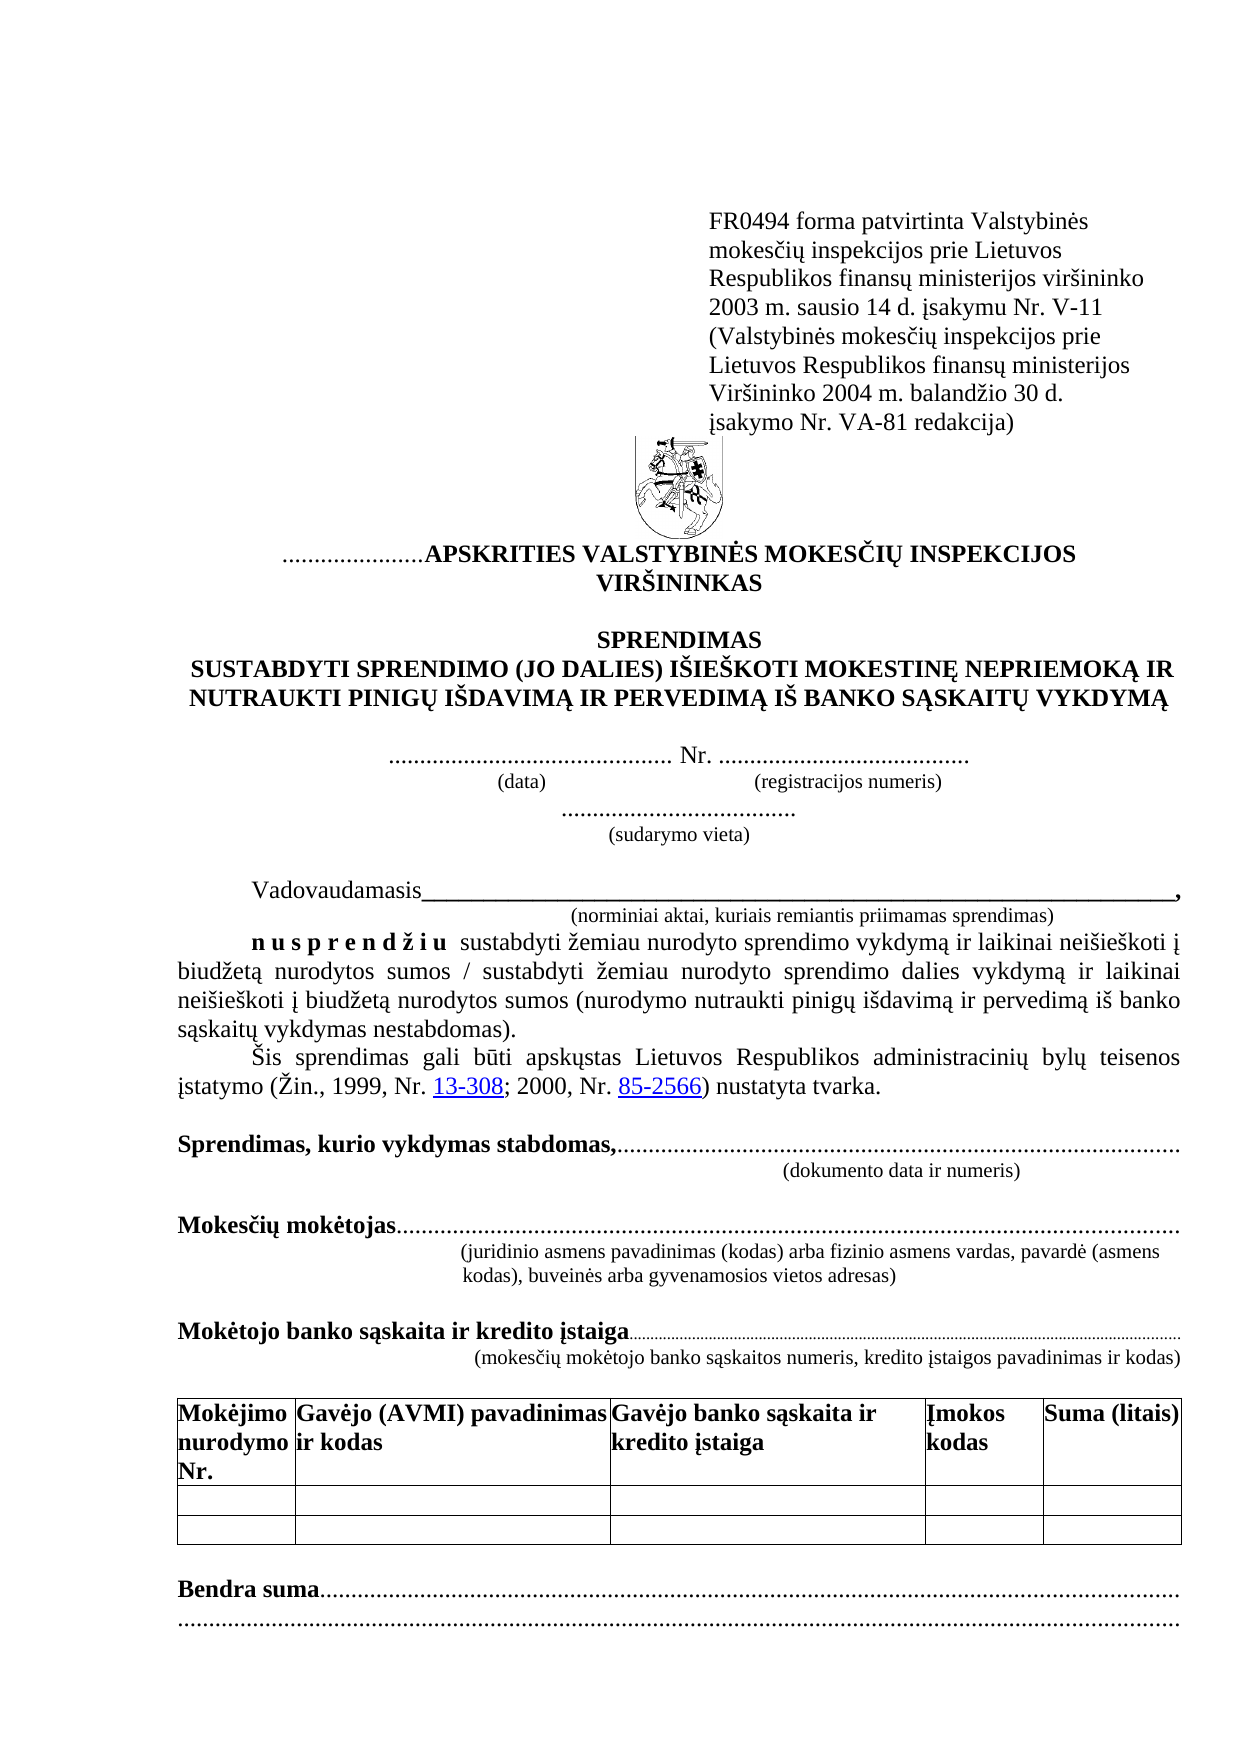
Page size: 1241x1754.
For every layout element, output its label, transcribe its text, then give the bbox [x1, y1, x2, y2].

text (mokesčių mokėtojo banko sąskaitos numeris, kredito įstaigos pavadinimas ir kodas) [177, 1345, 1181, 1369]
table_cell [178, 1486, 295, 1514]
text Šis sprendimas gali būti apskųstas Lietuvos Respublikos administracinių bylų teisenos įstatymo (Žin., 1999, Nr. 13-308; 2000, Nr. 85-2566) nustatyta tvarka. [177, 1042, 1181, 1100]
text Lietuvos Respublikos finansų ministerijos [177, 350, 1181, 378]
text Sprendimas, kurio vykdymas stabdomas, [177, 1129, 1181, 1157]
table_cell [1044, 1516, 1181, 1544]
text Mokesčių mokėtojas [177, 1210, 1181, 1239]
text įsakymo Nr. VA-81 redakcija) [177, 407, 1181, 436]
table_header Suma (litais) [1044, 1399, 1181, 1485]
text SPRENDIMAS [177, 625, 1181, 654]
table_header Įmokos kodas [926, 1399, 1043, 1485]
text SUSTABDYTI SPRENDIMO (JO DALIES) IŠIEŠKOTI MOKESTINĘ NEPRIEMOKĄ IR NUTRAUKTI PINIGŲ IŠDAVIMĄ IR PERVEDIMĄ IŠ BANKO SĄSKAITŲ VYKDYMĄ [177, 654, 1181, 712]
text Respublikos finansų ministerijos viršininko [177, 263, 1181, 292]
text FR0494 forma patvirtinta Valstybinės [177, 206, 1181, 235]
text (juridinio asmens pavadinimas (kodas) arba fizinio asmens vardas, pavardė (asmens kodas), buveinės arba gyvenamosios vietos adresas) [177, 1239, 1181, 1287]
text (norminiai aktai, kuriais remiantis priimamas sprendimas) [177, 903, 1181, 927]
text Bendra suma [177, 1574, 1181, 1603]
text Vadovaudamasis , [177, 875, 1181, 903]
table_cell [178, 1516, 295, 1544]
text (data) (registracijos numeris) [177, 769, 1181, 793]
text APSKRITIES VALSTYBINĖS MOKESČIŲ INSPEKCIJOS VIRŠININKAS [177, 539, 1181, 597]
table_cell [926, 1516, 1043, 1544]
table_header Gavėjo (AVMI) pavadinimas ir kodas [296, 1399, 610, 1485]
text mokesčių inspekcijos prie Lietuvos [177, 235, 1181, 263]
table_cell [611, 1516, 925, 1544]
text Mokėtojo banko sąskaita ir kredito įstaiga [177, 1316, 1181, 1345]
table_cell [611, 1486, 925, 1514]
table_cell [296, 1516, 610, 1544]
table_cell [296, 1486, 610, 1514]
text 2003 m. sausio 14 d. įsakymu Nr. V-11 [177, 292, 1181, 321]
text Viršininko 2004 m. balandžio 30 d. [177, 378, 1181, 407]
text (sudarymo vieta) [177, 822, 1181, 846]
table_cell [926, 1486, 1043, 1514]
table_header Gavėjo banko sąskaita ir kredito įstaiga [611, 1399, 925, 1485]
text (Valstybinės mokesčių inspekcijos prie [177, 321, 1181, 350]
text Nr. [177, 740, 1181, 769]
table_cell [1044, 1486, 1181, 1514]
text nusprendžiu sustabdyti žemiau nurodyto sprendimo vykdymą ir laikinai neišieškoti į biudžetą nurodytos sumos / sustabdyti žemiau nurodyto sprendimo dalies vykdymą ir laikinai neišieškoti į biudžetą nurodytos sumos (nurodymo nutraukti pinigų išdavimą ir pervedimą iš banko sąskaitų vykdymas nestabdomas). [177, 927, 1181, 1042]
text (dokumento data ir numeris) [177, 1157, 1181, 1182]
table_header Mokėjimo nurodymo Nr. [178, 1399, 295, 1485]
